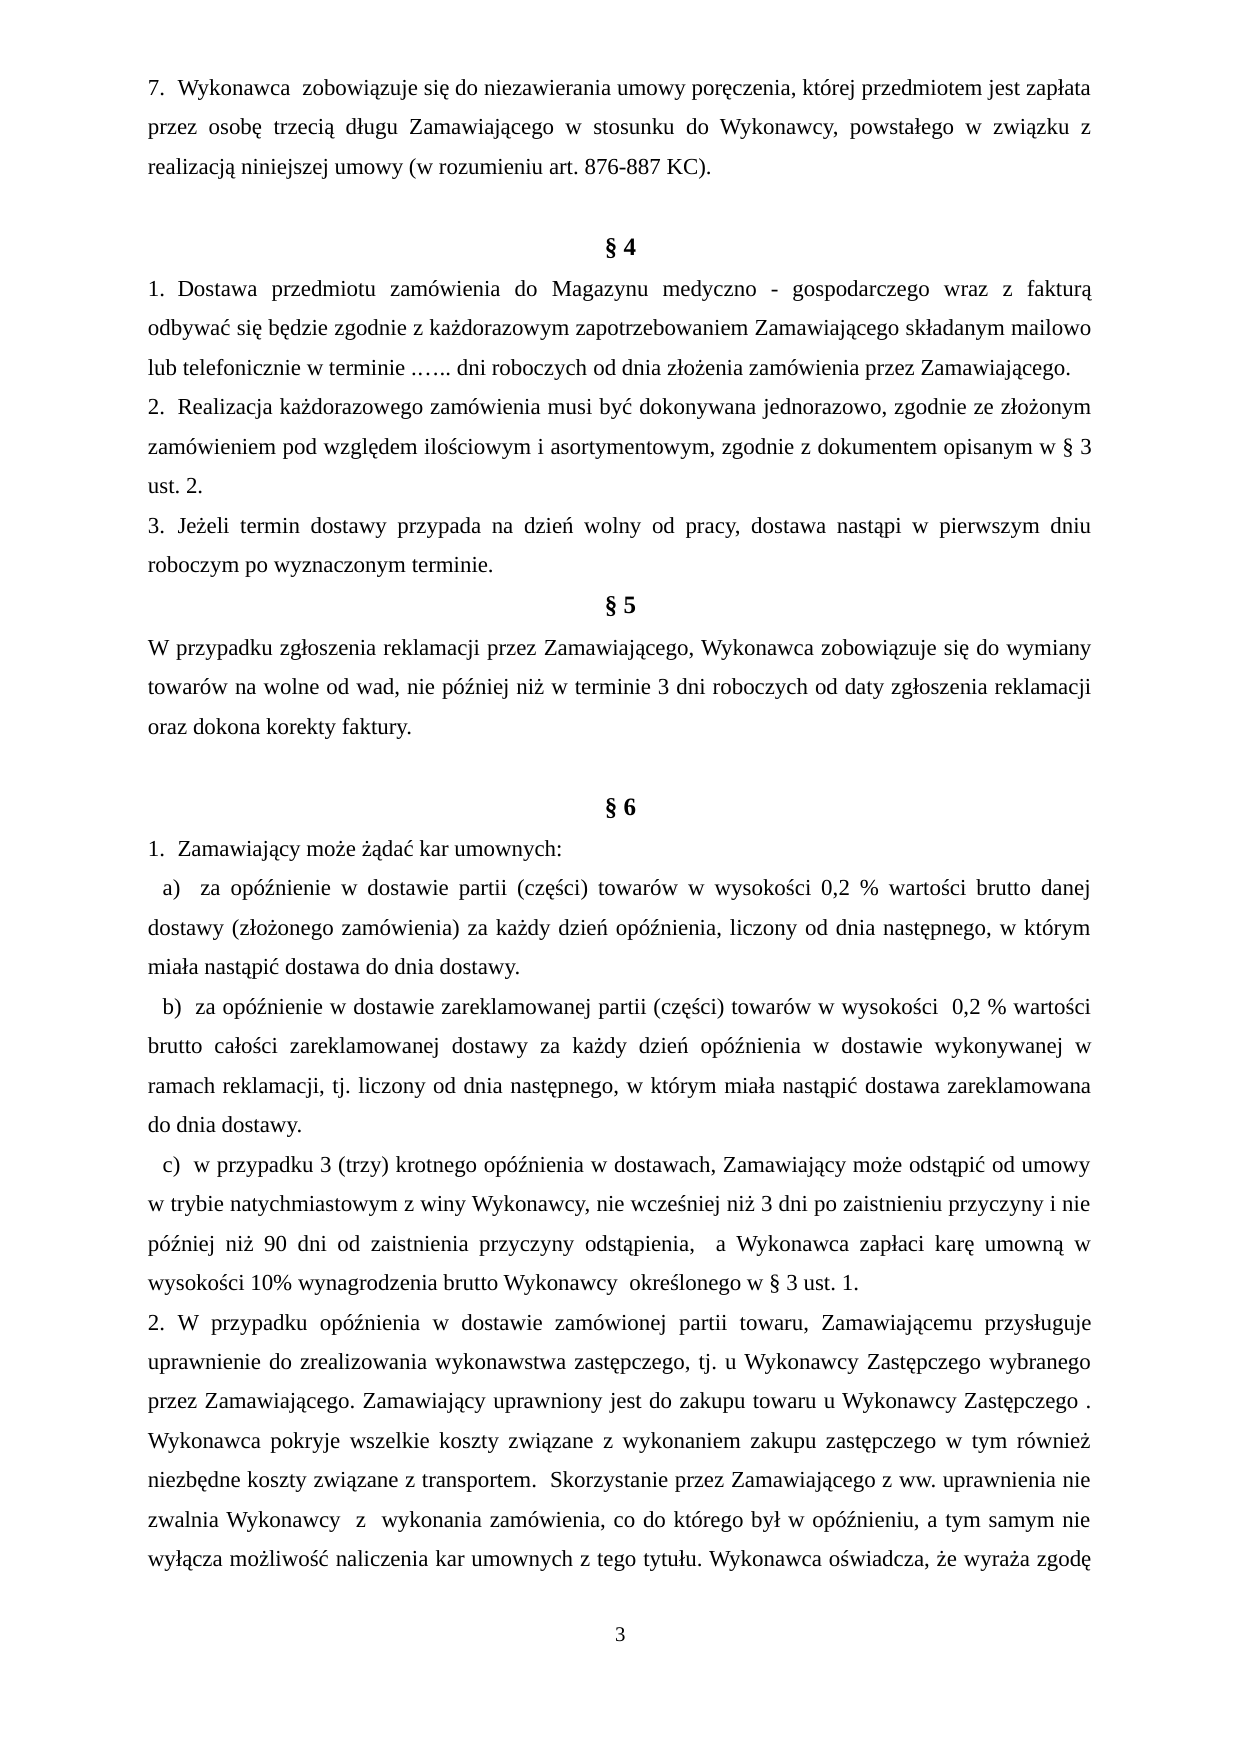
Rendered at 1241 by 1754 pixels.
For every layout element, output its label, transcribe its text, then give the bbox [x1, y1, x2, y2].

list Wykonawca zobowiązuje się do niezawierania umowy poręczenia, której przedmiotem jest zapłata przez osobę trzecią długu Zamawiającego w stosunku do Wykonawcy, powstałego w związku z realizacją niniejszej umowy (w rozumieniu art. 876-887 KC). [148, 74, 1093, 179]
text b) za opóźnienie w dostawie zareklamowanej partii (części) towarów w wysokości 0,2 % wartości brutto całości zareklamowanej dostawy za każdy dzień opóźnienia w dostawie wykonywanej w ramach reklamacji, tj. liczony od dnia następnego, w którym miała nastąpić dostawa zareklamowana do dnia dostawy. [148, 993, 1093, 1137]
list Dostawa przedmiotu zamówienia do Magazynu medyczno - gospodarczego wraz z fakturą odbywać się będzie zgodnie z każdorazowym zapotrzebowaniem Zamawiającego składanym mailowo lub telefonicznie w terminie .….. dni roboczych od dnia złożenia zamówienia przez Zamawiającego. [148, 275, 1093, 380]
text 2. W przypadku opóźnienia w dostawie zamówionej partii towaru, Zamawiającemu przysługuje uprawnienie do zrealizowania wykonawstwa zastępczego, tj. u Wykonawcy Zastępczego wybranego przez Zamawiającego. Zamawiający uprawniony jest do zakupu towaru u Wykonawcy Zastępczego . Wykonawca pokryje wszelkie koszty związane z wykonaniem zakupu zastępczego w tym również niezbędne koszty związane z transportem. Skorzystanie przez Zamawiającego z ww. uprawnienia nie zwalnia Wykonawcy z wykonania zamówienia, co do którego był w opóźnieniu, a tym samym nie wyłącza możliwość naliczenia kar umownych z tego tytułu. Wykonawca oświadcza, że wyraża zgodę [148, 1308, 1093, 1572]
text a) za opóźnienie w dostawie partii (części) towarów w wysokości 0,2 % wartości brutto danej dostawy (złożonego zamówienia) za każdy dzień opóźnienia, liczony od dnia następnego, w którym miała nastąpić dostawa do dnia dostawy. [148, 874, 1093, 979]
text § 6 [148, 792, 1093, 820]
list Zamawiający może żądać kar umownych: [148, 835, 1093, 861]
list Jeżeli termin dostawy przypada na dzień wolny od pracy, dostawa nastąpi w pierwszym dniu roboczym po wyznaczonym terminie. [148, 512, 1093, 577]
text W przypadku zgłoszenia reklamacji przez Zamawiającego, Wykonawca zobowiązuje się do wymiany towarów na wolne od wad, nie później niż w terminie 3 dni roboczych od daty zgłoszenia reklamacji oraz dokona korekty faktury. [148, 634, 1093, 739]
text § 4 [148, 232, 1093, 260]
list Realizacja każdorazowego zamówienia musi być dokonywana jednorazowo, zgodnie ze złożonym zamówieniem pod względem ilościowym i asortymentowym, zgodnie z dokumentem opisanym w § 3 ust. 2. [148, 393, 1093, 498]
text § 5 [148, 591, 1093, 619]
text c) w przypadku 3 (trzy) krotnego opóźnienia w dostawach, Zamawiający może odstąpić od umowy w trybie natychmiastowym z winy Wykonawcy, nie wcześniej niż 3 dni po zaistnieniu przyczyny i nie później niż 90 dni od zaistnienia przyczyny odstąpienia, a Wykonawca zapłaci karę umowną w wysokości 10% wynagrodzenia brutto Wykonawcy określonego w § 3 ust. 1. [148, 1151, 1093, 1295]
